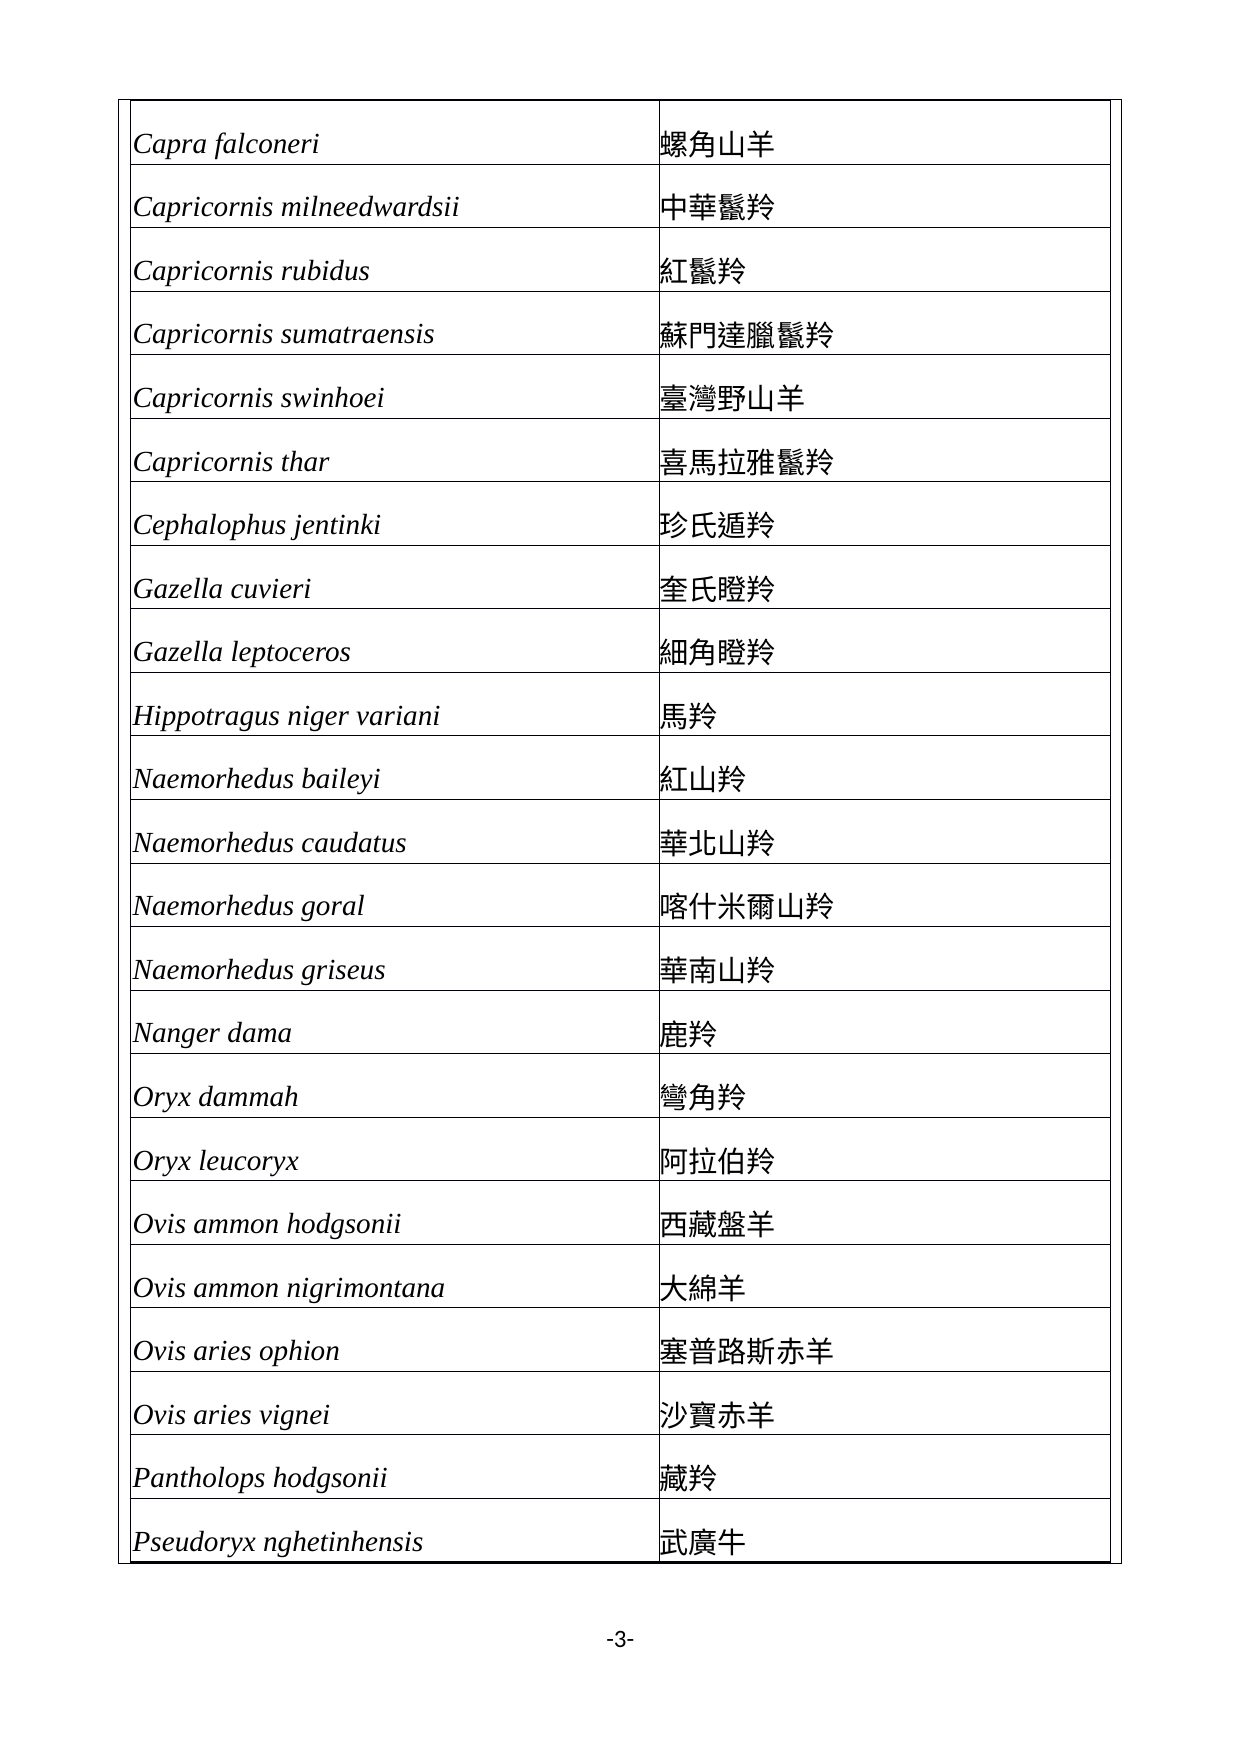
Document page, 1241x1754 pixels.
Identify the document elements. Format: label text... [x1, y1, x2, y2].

table_cell 紅鬣羚 [660, 228, 1110, 291]
table_cell 華北山羚 [660, 800, 1110, 862]
table_cell 奎氏瞪羚 [660, 546, 1110, 608]
table_cell Hippotragus niger variani [131, 673, 659, 735]
table_cell Oryx leucoryx [131, 1118, 659, 1180]
table_cell Nanger dama [131, 991, 659, 1053]
table_cell Cephalophus jentinki [131, 482, 659, 545]
table_cell 大綿羊 [660, 1245, 1110, 1307]
table_cell 喜馬拉雅鬣羚 [660, 419, 1110, 481]
table_cell 塞普路斯赤羊 [660, 1308, 1110, 1371]
table_cell Gazella cuvieri [131, 546, 659, 608]
table_cell Gazella leptoceros [131, 609, 659, 672]
table_cell 喀什米爾山羚 [660, 864, 1110, 926]
table_cell 臺灣野山羊 [660, 355, 1110, 418]
table_cell Pseudoryx nghetinhensis [131, 1499, 659, 1561]
table_cell Naemorhedus griseus [131, 927, 659, 989]
table_cell Ovis aries vignei [131, 1372, 659, 1434]
table_cell Capricornis swinhoei [131, 355, 659, 418]
table_header [1111, 100, 1121, 1562]
table_cell 蘇門達臘鬣羚 [660, 292, 1110, 354]
table_cell 沙寶赤羊 [660, 1372, 1110, 1434]
table_cell 阿拉伯羚 [660, 1118, 1110, 1180]
table_cell 螺角山羊 [660, 101, 1110, 163]
table_cell Naemorhedus caudatus [131, 800, 659, 862]
table_cell 中華鬣羚 [660, 165, 1110, 227]
table_cell Ovis aries ophion [131, 1308, 659, 1371]
table_cell Ovis ammon hodgsonii [131, 1181, 659, 1244]
table_cell Oryx dammah [131, 1054, 659, 1117]
table_cell Pantholops hodgsonii [131, 1435, 659, 1498]
table_cell 紅山羚 [660, 736, 1110, 799]
table_cell 馬羚 [660, 673, 1110, 735]
table_cell 細角瞪羚 [660, 609, 1110, 672]
table_cell Ovis ammon nigrimontana [131, 1245, 659, 1307]
table_cell Capricornis milneedwardsii [131, 165, 659, 227]
table_cell 西藏盤羊 [660, 1181, 1110, 1244]
table_cell Capricornis thar [131, 419, 659, 481]
table_cell Naemorhedus baileyi [131, 736, 659, 799]
table_cell Capra falconeri [131, 101, 659, 163]
table_cell Naemorhedus goral [131, 864, 659, 926]
table_cell 武廣牛 [660, 1499, 1110, 1561]
table_cell 華南山羚 [660, 927, 1110, 989]
table_cell 鹿羚 [660, 991, 1110, 1053]
table_cell Capricornis sumatraensis [131, 292, 659, 354]
table_cell 彎角羚 [660, 1054, 1110, 1117]
table_cell 珍氏遁羚 [660, 482, 1110, 545]
table_header [119, 100, 130, 1562]
table_cell 藏羚 [660, 1435, 1110, 1498]
table_cell Capricornis rubidus [131, 228, 659, 291]
